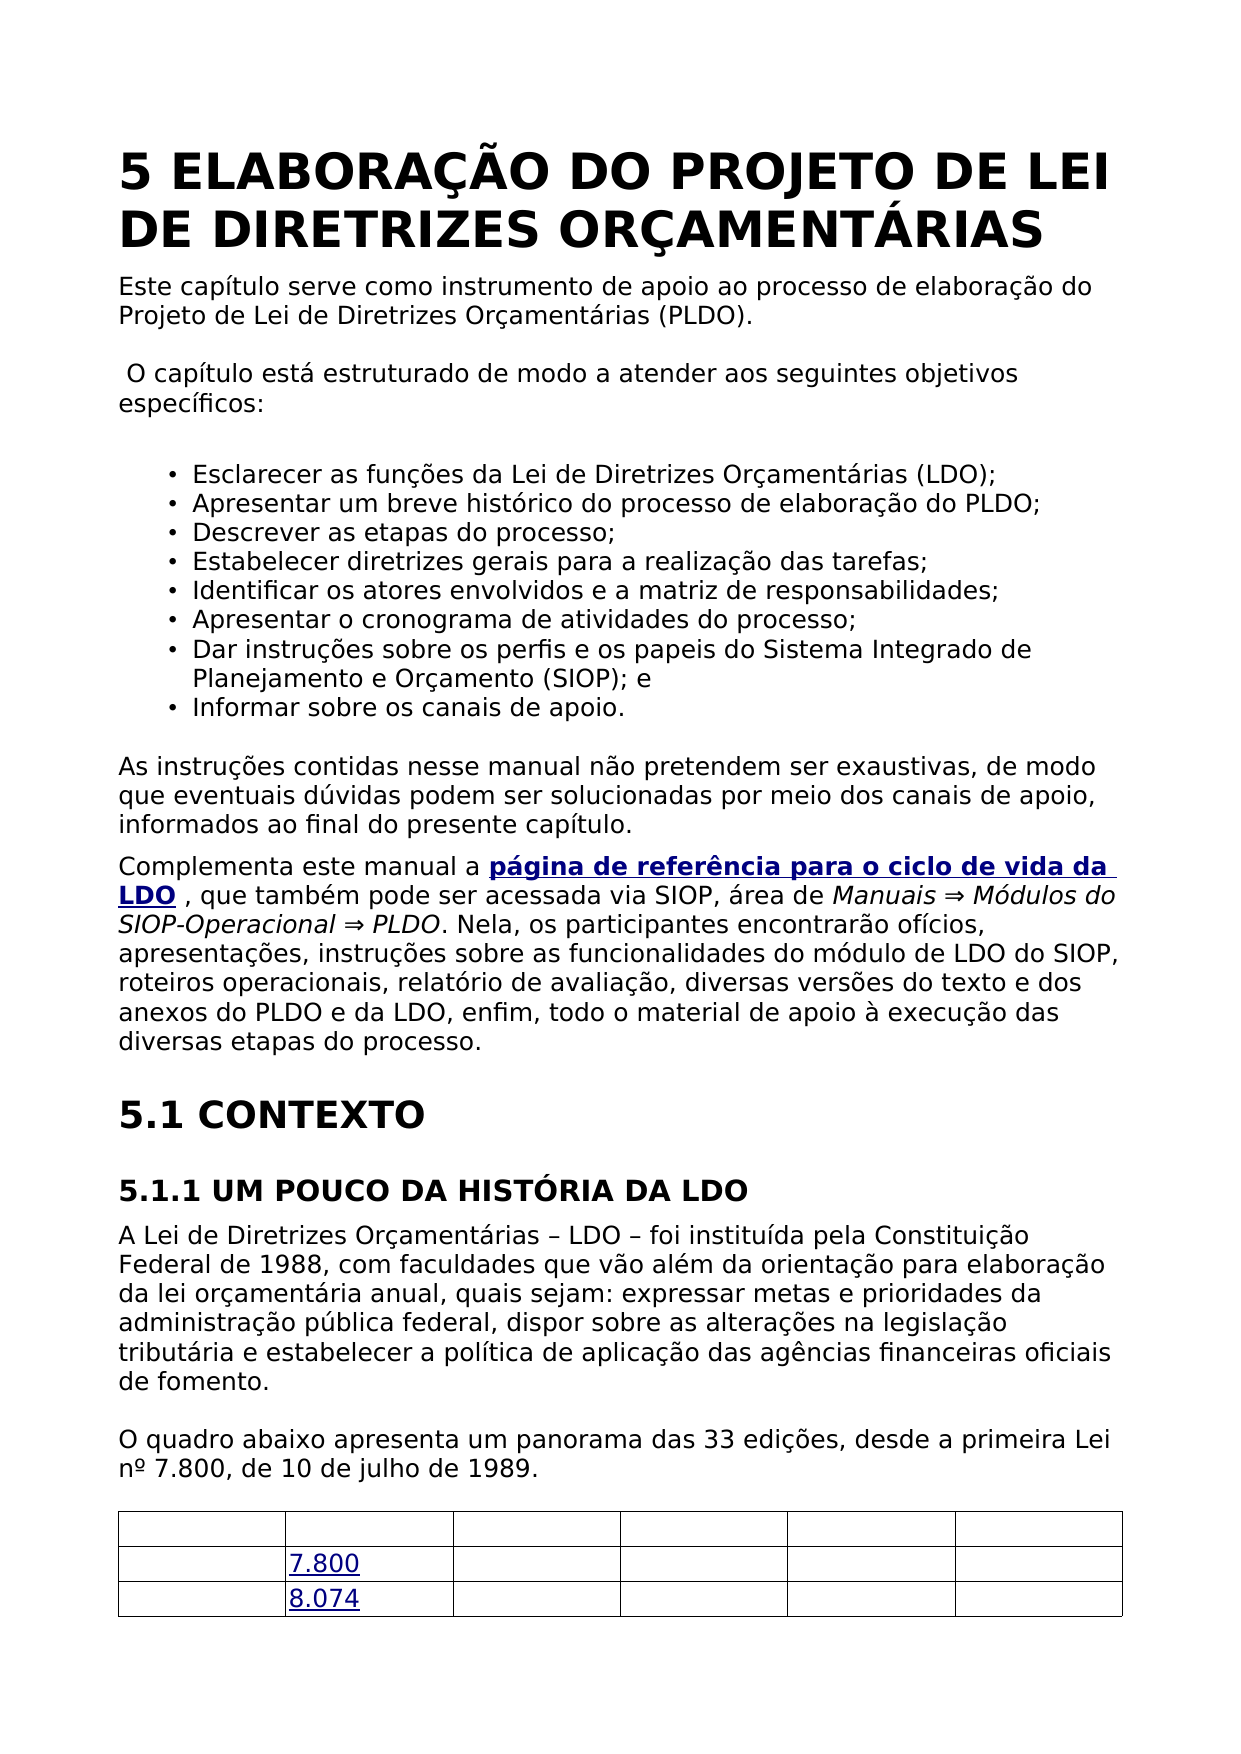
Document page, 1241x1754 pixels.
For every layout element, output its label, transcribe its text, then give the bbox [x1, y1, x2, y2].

subtitle 5.1 CONTEXTO [118, 1093, 1122, 1137]
subtitle 5.1.1 UM POUCO DA HISTÓRIA DA LDO [118, 1175, 1122, 1209]
list Dar instruções sobre os perfis e os papeis do Sistema Integrado de Planejamento e Orçamento (SIOP); e [177, 635, 1122, 693]
subtitle 5 ELABORAÇÃO DO PROJETO DE LEI DE DIRETRIZES ORÇAMENTÁRIAS [118, 143, 1122, 259]
list Apresentar o cronograma de atividades do processo; [177, 606, 1122, 635]
table_header [788, 1512, 955, 1546]
text A Lei de Diretrizes Orçamentárias – LDO – foi instituída pela Constituição Federal de 1988, com faculdades que vão além da orientação para elaboração da lei orçamentária anual, quais sejam: expressar metas e prioridades da administração pública federal, dispor sobre as alterações na legislação tributária e estabelecer a política de aplicação das agências financeiras oficiais de fomento. O quadro abaixo apresenta um panorama das 33 edições, desde a primeira Lei nº 7.800, de 10 de julho de 1989. [118, 1221, 1122, 1484]
text Este capítulo serve como instrumento de apoio ao processo de elaboração do Projeto de Lei de Diretrizes Orçamentárias (PLDO). O capítulo está estruturado de modo a atender aos seguintes objetivos específicos: [118, 272, 1122, 418]
table_cell [119, 1547, 285, 1581]
table_cell [621, 1582, 787, 1616]
text Complementa este manual a página de referência para o ciclo de vida da LDO , que também pode ser acessada via SIOP, área de Manuais ⇒ Módulos do SIOP-Operacional ⇒ PLDO. Nela, os participantes encontrarão ofícios, apresentações, instruções sobre as funcionalidades do módulo de LDO do SIOP, roteiros operacionais, relatório de avaliação, diversas versões do texto e dos anexos do PLDO e da LDO, enfim, todo o material de apoio à execução das diversas etapas do processo. [118, 852, 1122, 1056]
table_cell 7.800 [286, 1547, 453, 1581]
table_cell [454, 1547, 620, 1581]
table_header [119, 1512, 285, 1546]
list Esclarecer as funções da Lei de Diretrizes Orçamentárias (LDO); [177, 460, 1122, 489]
table_header [621, 1512, 787, 1546]
table_cell 8.074 [286, 1582, 453, 1616]
table_cell [788, 1582, 955, 1616]
table_cell [454, 1582, 620, 1616]
list Apresentar um breve histórico do processo de elaboração do PLDO; [177, 489, 1122, 518]
list Identificar os atores envolvidos e a matriz de responsabilidades; [177, 577, 1122, 606]
text As instruções contidas nesse manual não pretendem ser exaustivas, de modo que eventuais dúvidas podem ser solucionadas por meio dos canais de apoio, informados ao final do presente capítulo. [118, 752, 1122, 839]
table_cell [788, 1547, 955, 1581]
table_header [454, 1512, 620, 1546]
table_header [956, 1512, 1122, 1546]
list Informar sobre os canais de apoio. [177, 693, 1122, 722]
table_cell [119, 1582, 285, 1616]
table_cell [956, 1547, 1122, 1581]
list Descrever as etapas do processo; [177, 518, 1122, 547]
table_cell [621, 1547, 787, 1581]
table_cell [956, 1582, 1122, 1616]
list Estabelecer diretrizes gerais para a realização das tarefas; [177, 547, 1122, 577]
table_header [286, 1512, 453, 1546]
